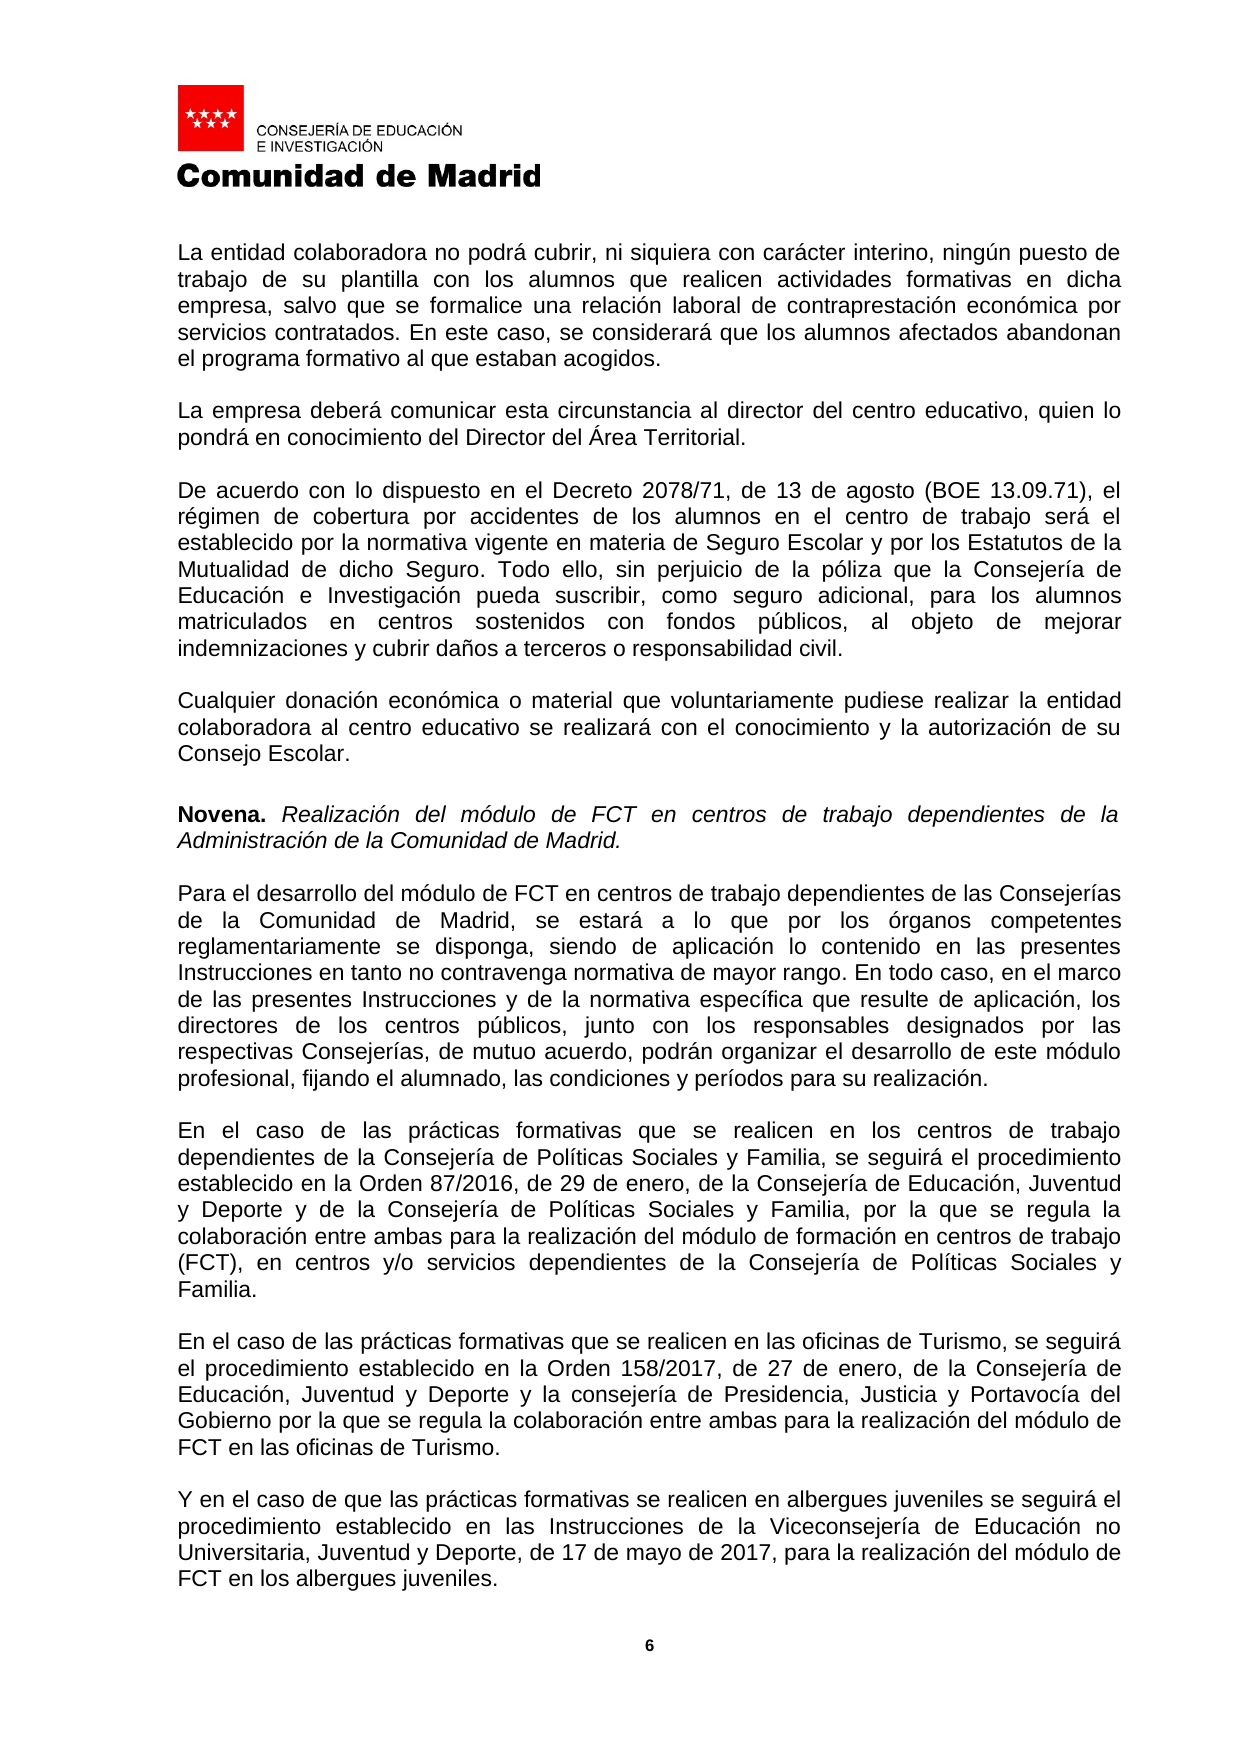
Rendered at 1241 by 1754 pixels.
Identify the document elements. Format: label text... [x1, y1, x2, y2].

text La entidad colaboradora no podrá cubrir, ni siquiera con carácter interino, ningún puesto de trabajo de su plantilla con los alumnos que realicen actividades formativas en dicha empresa, salvo que se formalice una relación laboral de contraprestación económica por servicios contratados. En este caso, se considerará que los alumnos afectados abandonan el programa formativo al que estaban acogidos. [177, 239, 1122, 371]
text Y en el caso de que las prácticas formativas se realicen en albergues juveniles se seguirá el procedimiento establecido en las Instrucciones de la Viceconsejería de Educación no Universitaria, Juventud y Deporte, de 17 de mayo de 2017, para la realización del módulo de FCT en los albergues juveniles. [177, 1486, 1122, 1592]
text La empresa deberá comunicar esta circunstancia al director del centro educativo, quien lo pondrá en conocimiento del Director del Área Territorial. [177, 397, 1122, 450]
text En el caso de las prácticas formativas que se realicen en las oficinas de Turismo, se seguirá el procedimiento establecido en la Orden 158/2017, de 27 de enero, de la Consejería de Educación, Juventud y Deporte y la consejería de Presidencia, Justicia y Portavocía del Gobierno por la que se regula la colaboración entre ambas para la realización del módulo de FCT en las oficinas de Turismo. [177, 1328, 1122, 1460]
picture [177, 85, 540, 187]
text De acuerdo con lo dispuesto en el Decreto 2078/71, de 13 de agosto (BOE 13.09.71), el régimen de cobertura por accidentes de los alumnos en el centro de trabajo será el establecido por la normativa vigente en materia de Seguro Escolar y por los Estatutos de la Mutualidad de dicho Seguro. Todo ello, sin perjuicio de la póliza que la Consejería de Educación e Investigación pueda suscribir, como seguro adicional, para los alumnos matriculados en centros sostenidos con fondos públicos, al objeto de mejorar indemnizaciones y cubrir daños a terceros o responsabilidad civil. [177, 477, 1122, 661]
text Para el desarrollo del módulo de FCT en centros de trabajo dependientes de las Consejerías de la Comunidad de Madrid, se estará a lo que por los órganos competentes reglamentariamente se disponga, siendo de aplicación lo contenido en las presentes Instrucciones en tanto no contravenga normativa de mayor rango. En todo caso, en el marco de las presentes Instrucciones y de la normativa específica que resulte de aplicación, los directores de los centros públicos, junto con los responsables designados por las respectivas Consejerías, de mutuo acuerdo, podrán organizar el desarrollo de este módulo profesional, fijando el alumnado, las condiciones y períodos para su realización. [177, 880, 1122, 1091]
text En el caso de las prácticas formativas que se realicen en los centros de trabajo dependientes de la Consejería de Políticas Sociales y Familia, se seguirá el procedimiento establecido en la Orden 87/2016, de 29 de enero, de la Consejería de Educación, Juventud y Deporte y de la Consejería de Políticas Sociales y Familia, por la que se regula la colaboración entre ambas para la realización del módulo de formación en centros de trabajo (FCT), en centros y/o servicios dependientes de la Consejería de Políticas Sociales y Familia. [177, 1117, 1122, 1302]
text Cualquier donación económica o material que voluntariamente pudiese realizar la entidad colaboradora al centro educativo se realizará con el conocimiento y la autorización de su Consejo Escolar. [177, 687, 1122, 766]
text Novena. Realización del módulo de FCT en centros de trabajo dependientes de la Administración de la Comunidad de Madrid. [177, 801, 1122, 854]
